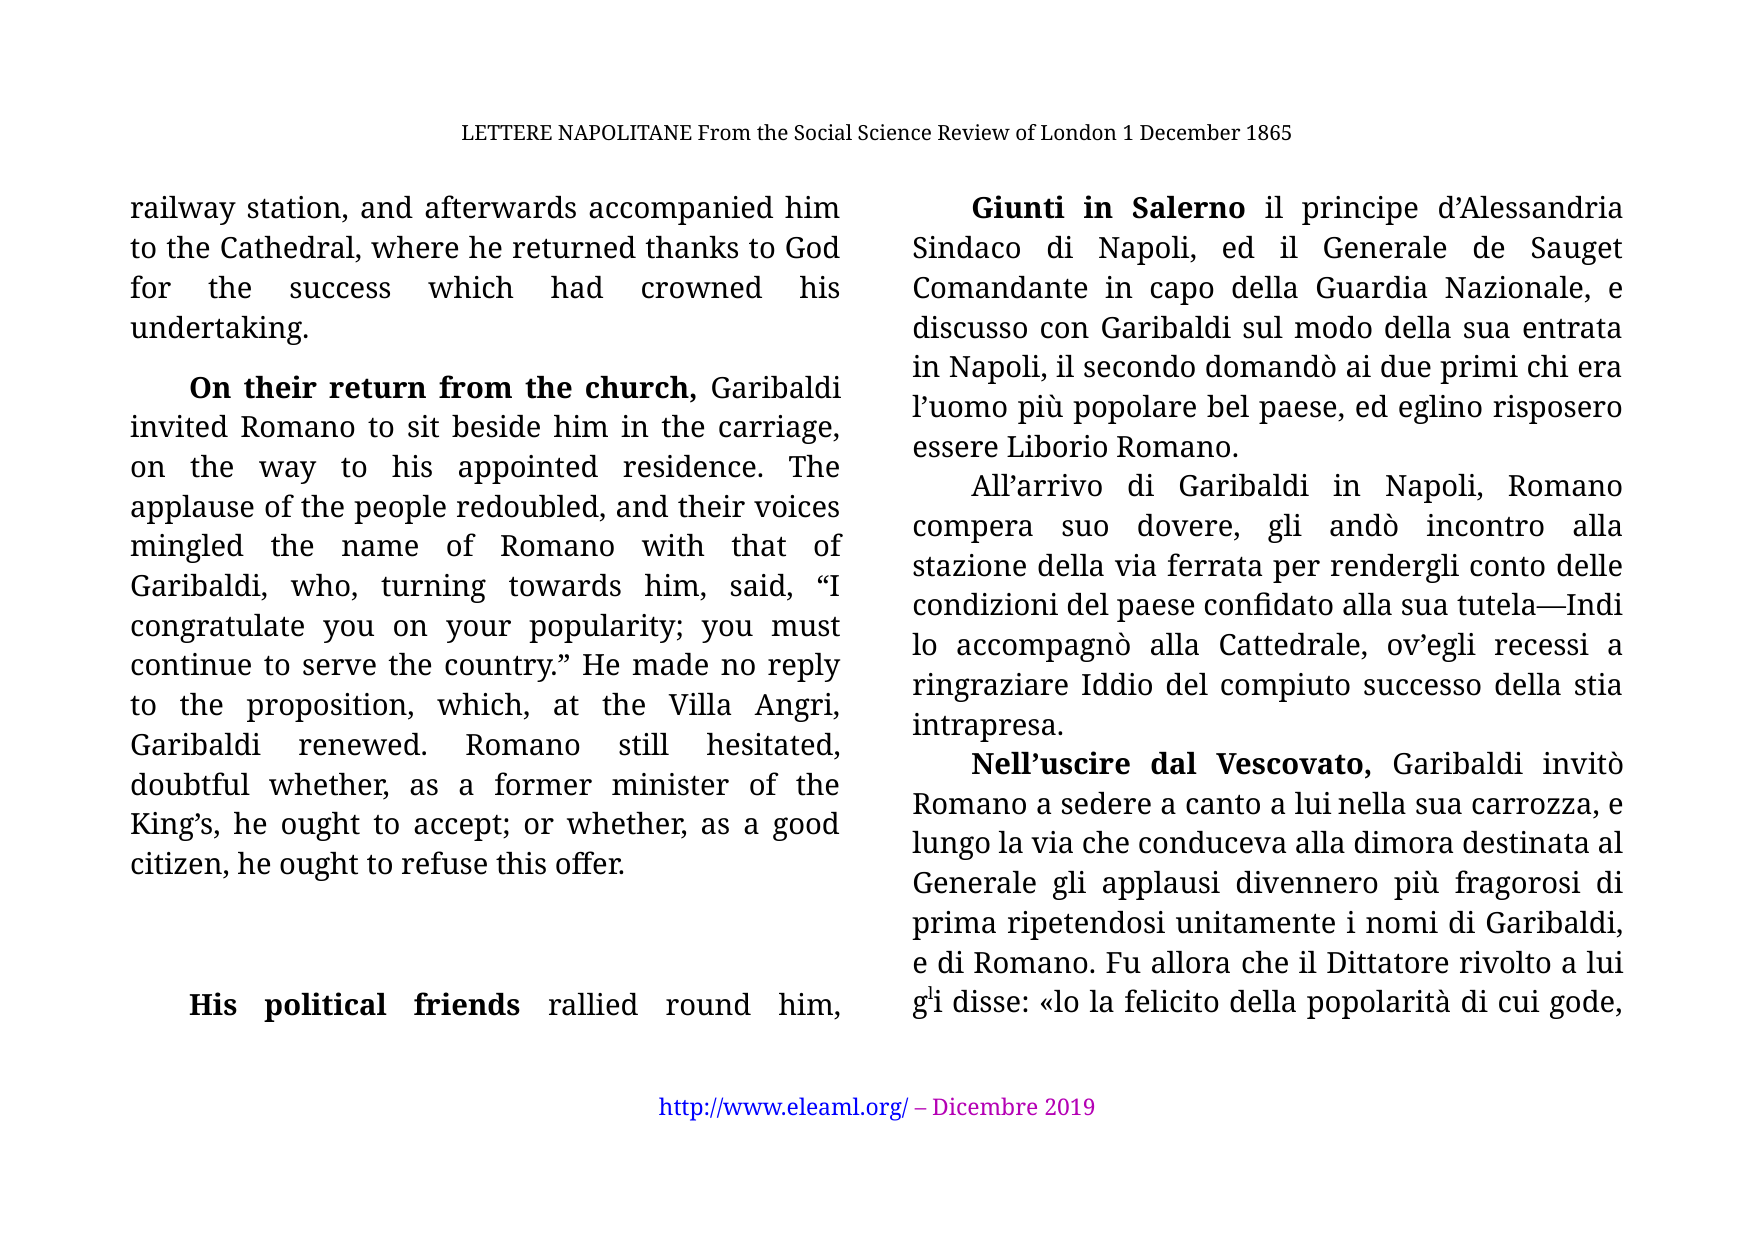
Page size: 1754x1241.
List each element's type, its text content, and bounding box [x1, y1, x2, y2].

table_header railway station, and afterwards accompanied him to the Cathedral, where he returned thanks to God for the success which had crowned his undertaking. On their return from the church, Garibaldi invited Romano to sit beside him in the carriage, on the way to his appointed residence. The applause of the people redoubled, and their voices mingled the name of Romano with that of Garibaldi, who, turning towards him, said, “I congratulate you on your popularity; you must continue to serve the country.” He made no reply to the proposition, which, at the Villa Angri, Garibaldi renewed. Romano still hesitated, doubtful whether, as a former minister of the King’s, he ought to accept; or whether, as a good citizen, he ought to refuse this offer. His political friends rallied round him, [118, 176, 877, 1036]
table_header From the Social Science Review of London 1. December 1865 LETTERE NAPOLITANE Del marchese Pietro cavaliere Ulloa, Presidente del Consiglia de’ Ministri di 8. M. il Re delle due Sicilie. () È questo il titolo di una collezione di lettere, che il cavaliere Ulloa ha dirette a parecchi eminenti uomini politici di Europa, e colle quali denunzia al l’universale le presenti condizioni d’Italia. Egli deplora la sorte della dinastia, dei Borboni di Napoli; biasima il modo in cui si è costituito il Regno d’Italia; vitupera il governo di Vittorio Emanuele II; taccia di tradimento il ministero Spinelli che fu l’ultimo sotto Francesco II; loda il brigantaggio, come l’espressione del sentimento nazionale delle province meridionali verso il loro legittimo re; confida nel l’avvenire e nella ristorazione dei principi italiani spodestati. L’autore in questo suo lavoro prende le mosse dalla caduta di Gaeta, che è solo l’ultimo atto e la catastrofe del dramma borbonico. Noi faremo un rapido apprezzamento del l’opera del Presidente del Consiglio dei Ministri dell’ex-Re delle due Sicilie, incominciando dal ristabilire la cronologia degli avvenimenti secondo che la verità della storia richiede. Sul finire del secolo passato fiorivano nei domini! continentali del mezzogiorno d’Italia le lettere greche e latine, e quegli abitanti, educati da esse al culto delle libere istituzioni, comunque soggetti a governo monarchico assoluto, ricordavano con compiacenza ed erano gloriosi di aver avuti a loro avi i Greci, e per padri i Romani. Di ciò avvenne che le nobili inspirazioni ed i grandi principii della prima rivoluzione francese in nessuno degli Stati Italiani fossero stati così bene accolti, e caldeggiati, come nelle provincie napolitane. Crescevano a questo modo dall’un lato i sospetti e le paure, che rendevano tutti i giorni più feroce il potere, e dal l’altro progredivano le idee liberali a traverso di ogni maniera di pericoli. Trionfarono quest’ultime, e proclamassi la Repubblica Napolitana. Ma indi a poco soggiacque alla forza, ed anche ai più vili e bassi tradimenti. I patriotti già in possesso dei castelli della città, dai quali avrebbero bene potuto difendersi, capitolarono coi regi, e fu loro promessa solennemente la salvezza della vita. Però Ferdinando IV, che di poi nel 1815 prese il nome di Ferdinando I, forse, per nascondere l’infamia, di cui si covrì nel 1799, ruppe i patti convenuti, e giurati, mandò a morte gran numero di quei prodi ed egregi uomini, fece scorrere immensi torrenti di lagrime, e di sangue per tutte le terre napolitane. Nel 1806 riparava egli codardamente in Sicilia, ed i Francesi conquistavano i dominii continentali del mezzogiorno d’Italia. I conquistatori, col l’alteriggia della vittoria, e col prestigio della spada di Napoleone I imposero ai napolitani le loro istituzioni, le loro leggi, gli uomini loro, due re francesi. Non pertanto quel governo raggiunse il suo compilo, esercitò una immensa missione civilizzatrice sulle province napolitane, le condusse sopra tutto alla libertà mercè il Codice Napoleone: e comunque avesse avuto il grave torto di non aver voluto opportunamente dar loro una Costituzione, cadde pure desiderato, e compianto. In questo tempo il primo Ferdinando Torniva ancora singolar prova di sua ferocia. L’infelice Re Gioacchino Murat, uno degli anzidetti due re francesi, credendo potere riconquistare il regno, che gli avean tolto i trattali del 1815, sbarcò con pochi uomini nel Pizzo, in Calabria: fu fatto prigioniero, incompetentemente giudicato e fucilato. Se non più dovevasi in lui rispettare la qualità di re, certamente non si avrebbe potuto negargli quella di Maresciallo di Francia, e però da un Consiglio di Marescialli, non già da un ordinario Consiglio di Guerra avrebbesi dovuto giudicare. Si dice ancora, e generalmente si crede in Napoli, che lo stolto e barbaro Ferdinando I fece recidergli ii capo, e. portarlo a lui per accertarsi della identità della sua vittima: e che poscia conservò sempre nella sua stanza da letto quel teschio in un vaso di cristallo ripieno di spirito di vino. Tiberio, Nerone od altro mostro non saziò mai; la sua vista di sì atroce spettacolo! Sopravvennero le riscosse del 1820 e del 1848. Ferdinando I, il, suo figlio Francesco I, e Ferdinando II suo nipote, concessero due volte; le franchigie costituzionali due volte le spergiurarono, e due volte punirono con la morte, col carcere, e cogli esigi» coloro che avean credute leali e sincere quelle concessioni... E le decisioni, che in quei giudizii politici si pronunziarono da carnefici, che indossavano la toga di magistrali, furono con apposito lavoro lodate dal cavaliere Ulloa. Dal 1820 al 1860, il governo dei Borboni fu dispotico, diffidente, sanguinario, corrotto, e corruttore. In tutte le amministrazioni dello Stato, e sopratutto nell’armata di terra, e di mare, fu stabilito fra i capi un sistema di spionaggio: i superiori spionavano gl’inferiori, e viceversa. Agli stessi ordini religiosi fu imposto di spionare le coscienze de' cittadini, e denunziarli al potere. Questo si collegò specialmente co’ Gesuiti e, colla più empia ipocrisia, abusò della stessa religione per meglio opprimere lo Stato. Così il governo divenne un partito, una fazione di tristi reazionari, che dichiarò guerra ad ogni progresso sociale, alle probità, ed alle capacità dal paese.. Era questo lo stato delle cose quando moriva Ferdinando II, lasciando di sé esecrata memoria. Tutti speravano un migliore avvenire nel governo del suo figliuolo Francesco li. Però esso, col suo programma governativo, dichiarò sante le opere paterne, e se ineguale a seguirne l’esempio. Sognò quel giorno l’estrema rovina della dinastia. La promessa di uno Statuto, e la ripristinazione, ch’egli fece di poi, della Costituzione del ’1848, furono accolte dal popolo, meno con indifferenza, che con disprezzo. A traverso di un periodo così triste com’è quello che abbiamo solo accennato per sommi capi, si compì la rivoluzione morale delle provincie meridionali, passò dal pensiero bel fatto, e scoppiò nel l’eroica Palermo. S’incarnò poscia in Garibaldi, ricevé da esso l'indirizzo unitario Italia e Vittorio Emmanuele, ed in poche settimane rovesciò, quasi per incantesimo, l'antica dinastia di Carlo III. La dinastia borbonica non cadeva dunque per l’opera; di sette, di cospirazioni e di tradimenti, come asserisce I il cavaliere Ulloa; ma per le sue gravissime colpe, perpetrate nel corso di oltre sessant’anni. E però tutt’i suoi alleati, tutt’i suoi amici, tutta 1 armata di terra e di mare, tutte le popolazioni a lei soggette, l'abbandonavano, quasi fossero state un uomo solo. Sicché le provincie meridionali, aiutate dalle rimanenti parti d’Italia, e dall’incomparabile ardire di Garibaldi e dei suoi mille, compivano il loro risorgimento (). Non postiamo pertanto dissimulare, né scusare le colpo del governo italiano che il cavaliere Ulloa magnifica, c snatura a suo modo. Tutt’i gabinetti italiani che si sono succeduti, da quello del Conte di Cavour sinoggi, hanno umiliata, sgovernata, e non poco demoralizzata l’Italia, la mercé di un governo partito, e di un patriottismo di calcolo. Ma nonostante cotesti errori degli uomini, che deggiono in parte considerarsi ancora come le necessarie conseguenze di un profondo movimento rivoluzionario, l’Italia compirà i suoi alti destini. Gli uomini che non han saputo governarla, né rispettarsi, cadranno, senza speranza di più risorgere, sotto il peso dell’opinion pubblica, o passeranno col tempo. Ma le istituzioni, basate sulla libertà, e sulla giustizia, staranno incrollabili, ed eleveranno la nazione italiana a vera grandezza. I principii profondamente immorali, e demoralizzatori, in cui aveva suo fondamento il governo borbonico, non sono, né possono essere quelli del presente reggimento italiano. Basterebbe questa sola osservatone a dimostrare h radicata differenza tra i due governi. Il cavaliere Ulloa fa pure tre addebiti al governo d’Italia. Asserisce la flagrante violazione del principio del non intervento; dice che il brigantaggio, che tutt’i giorni combatte e vince la truppa Italiana, è, la manifestazione più sicura dell’avversione del Napolitano al governo piemontese;, ed afferma che il plebiscito, da cui esso procede, non è altro, che l’opera della violenza, e dell’intrigo. Il cavaliere Ulloa probabilmente ignora che nelle conferenze diplomatiche tra il governo borbonico, e l’Imperatore Napoleone di cui, il primo domandava la protezione, fu discusso e ritenuto, che il principio del non intervento non poteva applicarsi al. Piemonte, come quello che non era straniero in una questione italiana. Quanto al brigantaggio è ancora ben conosciuto che organizzato in Roma da Francesco II, benedetto da Pio IX, e favorito, 0 tollerato da Napoleone III, ha devastato, e tuttavia devasta le provincie napoletane, disseminandovi la desolazione, e la morte. Esso è dunque la dimostrazione di quanto avvi di più vile, ignominioso, e contrario alla ragion delle genti, non mica la manifestazione di uni sentimento spontaneo di un popolo, che rimpiange il suo re. Il plebiscito in fine fu la sincera e libera esternazione della volontà delle provincie meridionali, che costituite in istato di poter scegliere nella pienezza del loro diritto tra la dinastia de’ Borboni, di cui per oltre sessanta anni avevano patita, ogni maniera di soprusi e di arbitrji, e quella di Vittorio Emanuele, re costituzionale, prescelsero senza esitare quest’ultima. Il cavaliere. Ulloa accusa di tradimento il ministero Spinelli, e ne chiama soprattutto complice Liborio Romano, Ministro del l’Interno e della Polizia. Il Ministero Spinelli fu costituito ai 25 giugno 1860; e Romano non ne fece parte prima del giorno 14 del successivo luglio. Nell’una, e nell’altra epoca la Sicilia era irreparabilmente perduta. Tradirono dunque anche i precedenti Ministri, tutti fedelissimi; non meno a Francesco II, che a Ferdinando II? Scrive il cavaliere Ulloa che non crede che una maggiore energia avrebbe potuto arrestare la rivoluzione; e soggiunge che ove Ferdinando II si fosse trovato in mezzo a tale frangente, avrebbe potuto aggiornare, non evitare la crisi. Ora se la catastrofe era inevitabile, non può farsene addebito al l’asserita mancala energia, né al preteso tradimento del Ministero Spinelli. E chi furono i veri traditori della dinastia? Quanti sovrani ella aveva suoi amici, ed alleati in tutta Europa; quanti erano gli abitanti delle due Sicilie. Giova ascoltarlo dallo stesso cavaliere Ulloa, che in tale proposito scrive così: «Ma fa sopratutto sorpresa l'abbandono dell’Europa che lasciò la monarchia napolitana alla tempesta già sollevata, e presta a sommergerla, fino al momento in cui ella vide i rottami del trono strascinati dal torrente». Sono ancora sue parole quelle che seguono: «Era riserbato al regno di Napoli di offrire il maraviglioso spettacolo di una nazione, che tollera l’invasione, e l’insurrezione al momento stesso, in cui il suo re gli largiva una libertà, forse troppo larga ed estesa». E dopo coteste confessioni del signor-cavaliere, chi non vede eh’ egli medesimo era convinto che non eravi Ministero al mondo, che avesse potuto salvare una dinastia già sepolta sotto il peso delle proprie sue colpo, e definita da tutta l’Europa civile la negazione di Dio eretta in sistema? Non ostante cotesto triste stato di cose, in cui versava il potere, il Ministero Spinelli compì ogni suo debito verso la dinastia. Conservò l’ordine nel paese, insisté per la lega col Piemonte, e provvide alla difesa dello Stato, sì quando Garibaldi era in Sicilia, sì quando sbarcò sul continente, e sì quando accampava delle pianure di Salerno. Imperciocché assicurò i mezzi necessarii alla sussistenza dei quattro corpi di armata che stanziavano in Sicilia, in Calabria, in Salerno, ed in Napoli. Se poi la indecisione, e la diffidenza del Re, la rotta disciplina dell’armata, e l’opinione dei Generali che dicevano inutile ogni resistenza, neutralizzarono la consigliata difesa; se la lega col Piemonte mancò, sì perchè non si voleva da esso, come perché era avversato dalla rivoluzione, ohe ardeva intatta Italia, non si deve dar colpa al gabinetto Spinelli, e chiamarlo responsabile di fatti che gli sono del tutto stranieri. Il più grave-addebito che fecesi a Liborio Romano, fu quello di avere accettato il potere sotto Garibaldi, dopo essere stato: Ministro di Francesco II, e da esso il cav. Ulloa deduce la precedente intelligenza, tra i due primi ed il tradimento dell’altro. L’odio personale, che ha spinto il cavaliere Ulloa a far rivivere' a danno di Romano una calunnia, divulgata dai borbonici, ripetuta dai suoi nemici politici, e già le mille volte smentita, deriva dall’avere il secondo scoverte e rendute vane le cospirazioni reazionarie, che di continuo si ordivano nella reggia, sotto le inspirazioni dello stesso Ulloa. Altro motivo di cotesto odio personale è il seguente. Il cavaliere Ulloa ha cangiato tre volte la sua fede politica: è stato da prima fiero repubblicano, di poi ardente costituzionale, ed infine devoto al potere assoluto! Borboni accettarono i suoi servigi ed il nominarono Consigliere della Cassazione di Napoli, che era il più alto grado nella magistratura. Di ciò istruito Garibaldi, e conoscendo altresì che l’Ulloa aveva di sua volontà seguito Francesco II in Gaeta, con decreto del 17 settembre 1860, sottoscritto dal solo Dittatore, il destituì dall’officio di Consigliere in omaggio alla pubblica opinione. Di cotesta umiliazione l’.Ulloa ha cercato vendicarsi contro Romano, che fu uno dei membri-del gabinetto della Dittatura di Garibaldi, in Napoli. Noi non vogliamo che i nostri lettori si diano da pena di leggere questo nostro, lavoro, perchè facciano, giusto concetto del merito intrinseco delle lettere del cavaliere Ulloa; non perchè egli perori d’innanzi al l’Europa la causa d'un governo caduto, e che è stato di già giudicato, non perchè dobbiamo giustificare, od accusare gli individui, a cui egli fa allusione, ma soltanto perchè il periodo di cui esso ragiona è della più alta importanza storica. L’Italia non sarebbe stata, né la dinastia di Savoia sarebbe divenuta italiana, se Napoli. non si fosse annessa al Piemonte, compiendo in un momento di generale entusiasmo un atto, che è stato assai mal compreso sotto i ‘rispetti de’ sagrifizii che costava. I secoli avvenire ammireranno i meravigliosi avvenimenti dell’epoca presente. Due regni, che formano la metà più considerevole della Penisola, e che comprendono le ricche provincie del Sud, di cui la superiore bellezza tentava i Greci a lasciare, la terra de’ loro Dei, i guerrieri i loro campi, gli uomini di stato i loro consigli, e gl’imperatori a cercarvi la soddisfazione de’ sensi, che non offrivano gli altri climi; cotesti due regni volontariamente discesero dalla loro condizione di stati indipendenti, per divenire semplici provincie d’una nazione, ch’esisteva nell’ideale, innanzi che per la loro abnegazione l’idea divenisse una realità. Senza che alcun trattato fosse stato conchiuso od alcuna promessa fosse stata loro fatta, i popoli delle due Sicilie si univano ad uno Stato men grande, il quale tutto aveva à guadagnate, laddove i primi tutto avevano a perdere. Cotesto movimento mostra la più grande forza morale, l’abnegazione, il sagrifizio alla causa comune, funa fede vivissima nel l’avvenire. Ed innanzi alla sublimità dell’idea, stava pure la grandezza dell’esecuzione. Coloro che han saputo compierla, e che con la inspirazione di un momento han fatta opera che durerà secoli, sono le figure che la storia separerà dalle masse per collocarle in tale splendore, che col decorso degli anni diverrà sempre più luminoso e più chiaro. Fra coteste rimarchevoli figure scorgesi quella di Liborio Romano, che costituito in una posizione difficile, Grondato da mille pericoli, ed inceppato nella sua. azione dalla forza degli avvenimenti, somigliava a quel pilota, che sta saldò sul navilio, in cui l’acqua penetra a traverso di grandi fessure, e che con rara abilità, e con più raro coraggio il salva dal naufragio. L’immensa rivoluzione, che ha rinversato un’antica dinastia, e fatto passare due regni da uno ad un altro reggimento, si è compiuta, senza perturbazioni, senza che una sola goccia di sangue fosse stata versata, senza che avessero avuto a deplorarsi gli effetti di una sola delle numerose mene della reazione, che doveva essere il segnale del saccheggio, e della rapina. In quel momento di supremo periglio Liborio Romano fu colui, che il popolo denominò, e denominerà sempre il salvatore del suo paese. Romano fu imposto Ministro a Francesco II dalla rivoluzione, ossia si fece ricorso a lui quando, la dinastia era minacciata da gravi pericoli, sperando che poteva essere sostenuta dal credito di un uomo, di cui la popolarità era l’effetto di tutta una vita consacrata alla causa della libertà. Egli servì il Re come Ministro costituzionale dal 14 luglio al 6 settembre 1860, nel quale periodo diede due volte le sue dimissioni, che furono accettate, ma intanto rimase al potere, perchè non potè formarsi un nuovo gabinetto. Alle ore 6 ½ antimeridiane del giorno 7 settembre 1860, Garibaldi scrisse da Salerno un telegramma a nella sua precedente qualità di Ministro dell’Interno e della Polizia, col quale gli diceva, che si re Napoli, appena sarebbero arrivati in Salerno il Sindaco e il Comandante della Guardia Nazionale di Napoli. Intanto egli raccomandava la tutela dell’ordine e della tranquillità del paese. Poteva Romano in quei supremi istanti abbandonare agli eventi l’uno e l’altra, che per lo innanzi erano state in cima d’ogni suo pensiero? Poteva egli onorevolmente non obbedire ai voleri del Dittatore? No, al certo. Giunti in Salerno il principe d’Alessandria Sindaco di Napoli, ed il Generale de Sauget Comandante in capo della Guardia Nazionale, e discusso con Garibaldi sul modo della sua entrata in Napoli, il secondo domandò ai due primi chi era l’uomo più popolare bel paese, ed eglino risposero essere Liborio Romano. All’arrivo di Garibaldi in Napoli, Romano compera suo dovere, gli andò incontro alla stazione della via ferrata per rendergli conto delle condizioni del paese confidato alla sua tutela—Indi lo accompagnò alla Cattedrale, ov’egli recessi a ringraziare Iddio del compiuto successo della stia intrapresa. Nell’uscire dal Vescovato, Garibaldi invitò Romano a sedere a canto a lui nella sua carrozza, e lungo la via che conduceva alla dimora destinata al Generale gli applausi divennero più fragorosi di prima ripetendosi unitamente i nomi di Garibaldi, e di Romano. Fu allora che il Dittatore rivolto a lui gli disse: «lo la felicito della popolarità di cui gode, bisogna continuare a servire il paese». Romano rimase perplesso, e nulla rispose a tale proposizione. Onde giunti al palazzo di Angri, destinato a ricevere il Dittatore, quivi egli rinnovò ancora a Romano le premure perchè accettasse il potere. Romano rimase tuttavia dubbioso ed indeciso tra la sua personalità, che gli vietava di essere Ministro di Garibaldi dopo esserlo stato di Francesco II ed il debito di buon cittadino, che gli comandava di continuare a servire paese. In questo molti amici politici del Romano, istruiti della sua esitazione a rimanere in officio, si recarono immantinenti da lui, e gli osservarono che conoscendo e meglio di altri le condizioni del paese, non xxxxxxxx a prestar l’opera sua al Dittatore, perchè potesse governarlo. Che la generosa, e nobile anima di Garibaldi fioxxxxxxxxx essere di leggieri abusata d’un partito xxxxxxxx una amante di libertà e che spinta ad esso ad imprese troppo rischiose, potevano esserne tratti a compiuta rovina i destini d’Italia (). Che infine la storia straniera e patria forniva degli esempii di Ministri, che avevano servita successivamente due dinastie, senza che perciò la loro riputazione ne rimanesse adombrata. Per queste ragioni, e non essendo facile resistere all’ascendente di Garibaldi su tutti gli uomini che amano la patria, Romano, con assoluta abnegazione di ogni sua personalità, consentì a rimanere in officio. Però nol ritenne a lungo, puniche confirmato nella sua carica di Ministro dell’Interno e della Polizia con decreto del 7 settembre 1860, dopo tre soli giorni, cioè ai 10 del mese stesso diede unitamente ai suoi colleghi le sue prime dimissioni, colle quali dichiarò francamente che gli straripamenti della Segreteria della Dittatura, spingevano il paese all’anarchia. Tali dimissioni, non accettate dal Dittatore, furono una seconda volta ripetete ai 22 settembre, e più alla distesa esposte le cose precedentemente ragionate. E da ultimo con una Relazione del 22 del mese stesso, il ministero, ritenendosi già dimissionario, faceva al Dittatore il quadro più luttuoso del modo con cui la sua Segreteria governava le provincie napoletane, mentre era egli occupato della guerra sul Volturno. Cotesti tre documenti, che furono pubblicati da parecchi giornali di quel tempo, fra quali dal Nazionale del 4 ottobre, mostrano luminosamente la rettitudine delle vedute del Romano, e la sua leale condotta nel corso dei quattordici giorni in cui rimase al potere sotto la Dittatura. Le calunnie in tale proposito inventate a fin di denigrarlo, procedono pare dalla confusione delle idee xxxxx un paese poco abituato a comprendere la differenza tra il Ministro di un governo costituzionale ed il Ministro di un Re assoluto. Il secondo è del tulio sommesso ai voleri del sue signore, laddove il primo dee rispondere di tutti i suoi alti verso il paese, né diviene incapace a servirlo, ove il sovrano fosse deposto por contravvenzione allo Statuto, o condannato per tradimento Per aver diversamente compreso tale dovere Lord Stafford perdè il capo sul palco. () Romano allorché non di sua volontà, ma dalle condizioni del paese fu imposto Ministro a Francesco II assunse un compito assai difficile e complicato. Doveva reprimere le tendenze anticostituzionali della casa regnante, ed infrenare la rivoluzione nei limiti legali. Esistevano in Napoli in quei tempo due Comitati, l'uno col nome di Comitato di azione, e l’altro con quello di Comitato dell’ordine. Militava il primo sotto le inspirazioni di Garibaldi, ed il secondo sotto quelle del Conte di Cavour. Romano, rispettando il diritto di associazione, e la libertà individuale, stette saldo tre essi: vietò recisamente che l’uno avesse inviato armi e munizioni a Garibaldi in Sicilia, e che l’altro avesse con le sue mene turbato l’ordine e la tranquillità, del paese. Romano, non poteva ancora tradire la dinastia senza il concorso e la cooperazione de’ suoi colleghi; che avevano servito il Re per molti anni. E di qual tradimento può mai ragionarsi, se al tempo in cui Romano fu nominato Ministro la Sicilia era definitivamente perduta, e la dinastia fatta cadavere? Rimaneva solo a salvare l’ordine, e la tranquillità del paese; e Napoli, ricorda con riconoscenza di essere stata per Romano salvata dal saccheggio dei lazzaroni, e dalla guerra civile. Il cavaliere Ulloa alleato della reazione, e delle cospirazioni; che si ordivano nella regia, cerca negarne l’esistenza, e discredita il nome di Romano, che di continuo intese a scovrire ed a reprimere quelle funeste macchinazioni. «Romano», dice egli, «spaventando continuamente il Consiglio, ed il pubblico co’ fantasmi della reazione prendeva sempre misure contro ogni movimento realista, e non vedeva il tenebroso lavorio della rivoluzione. Nella notte teneva abboccamenti co’ Comitati, con Alessandro Dumas; emissario della rivoluzione, con l’Ammiraglio Persano, con tutti i reduci emigrati, e sopra tutto, coi militari.» La rivoluzione, progrediva in quei giorni palesemente, non già nelle tenebre, né potevasi arrestare. Romano trovavasi in mezzo a due contrarie correnti, che in senso diverso minacciavano immergere il paese nell’anarchia, e nel sangue. Cosa gli rimaneva a fare? Destreggiare abilmente, il torrente rivoluzionario, e render vane le cospirazioni borboniche contro. il regime costituzionale, ohe la casa regnante aveva l’obbligo di rispettare. A traverso di cotanto disastrosa situazione non era facile aprirsi un cammino sicuro; ed a raggiungere questo scopo Romano adoperò tutt’i mezzi ch’erano in suo potere. Nelle sale del Ministero, ed in sua casa egli trattava alla scoverta con gli uomini di tutt’i partiti, e di tutte le gradazioni politiche, ma non cospirava con alcuno. I Ministri suoi colleghi affermano ancora, che quando egli credeva utile abboccarsi con le persone più sospette, ne consultava preventivamente il re, e di poi non solo riferiva a lui, ma benanche al Consiglio de’ ministri quel che aveva raccolto da tali conversazioni, circa lo spirito pubblico, perchè l’uno e gli altri meglio avessero provveduto a quanto esigeva la, situazione. A formar giusto concetto delle cospirazioni che tendevano a distruggere la Costituzione, che il re doveva mantenere, gioverà riferire due, o tre fatti narrati dallo stesso marchese Ulloa, riducendoli alla loro verità storica. Scrive egli: «Un francese esaltatissimo il signor de Sauclières pubblicò per le stampe un consiglio al re, con cui lo esortava di prendere le più energiche misure contro la rivoluzione. Il ministro di polizia Liborio Romano s’impadronì di questo fatto privo di importanza, per esagerarlo a suo talento, ed accrescere l’allarme del paese.» Tal fatto privo d'importanza, come asserisce il cavaliere Ulloa, era tale che ove non fosse stato vigorosamente. represso da Romano avrebbe condotto il paese alla guerra civile. Nel 15 luglio, giorno che seguiva quello, in cui Romano fu nominato Ministro dell’Interno, e della polizia, ai vide la Guardia Reale alla stessa ora scorazzare nei diversi quartieri della città, sopra tutto per Toledo, ed in parecchi villaggi intorno a Napoli, manomettendo i pacifici cittadini e mortalmente ferendoli. Cotesta reazione partiva dal clubo, che teoevasi nel reale appartamento: del Conte di Trapani, e di cui faceva n parte principale la camerilla, il cavaliere Ulloa, ed il generale Cutrofiano. Romano, cui era nota l’origine del male, non mancò di rivelarla al re, e di domandate che i colpevoli si punissero. Tale dimanda rimase in vero senza effetto, ma in avvenire la reazione militare non più fecesi a turbare il paese. Continuava nondimeno nel l’inferno della reggia il lavorio degl’inimici della Costituzione, e del trono. La Cospirazione del Conte di Aquila fu di tanta gravità contro il paese, ed i diritti del re, che il Consiglio dei Ministri unanimemente deliberò che immantinenti conveniva allontanate da Napoli quel principe; e cotesta deliberazione, approvata dal re, fu eseguita nel giorni 14 agosto 1860, secondo che leggesi nel giornale costituzionale di quella data. Il de Sauclières non diede mica un semplice consiglio al re, pubblicandolo per le stampe, come asserisce il cavaliere Ulloa: fu invece l’agente d’una larghissima cospirazione parimenti ordita nel clubo del Conto di Trapani. Egli, il de Sauclières mise a stampa, fece affiggere alle mura della città, e distribuì in gran copia, sopra tutto alla truppa, un cartello incendiario col titolo di Appello di salvezza pubblica, coi quale invitava il popolo alla rivolta per sostenere la causa del Re tradito da’ ministri, e quella della religione, che si voleva distruggere, di unita alla monarchia. Di tale cartello incendiario si trovarono nella stamperia Ferrante, posta nel largo di S. Anna di Palazzo ottomila esemplari, ed altri due mila se ne rinvennero nella casa di abitazione del de Sauclières (Albergo di Pietro lennes Largo S. Teresa a Chiaia n, .6). Nell’abitazione anzidetta si ritrovarono parimenti un opuscolo intitolato Naples et Ics journeaua révolutionaires, diretti ai consoli napolitani dimoranti all’estero, ed una lettera del 29 agosto 1860 all’indirizzo di un frate di Roma non per anco speditagli. Cotesta lettera rivelava che il de Sauclières era adoperato dal Conte di Trapani a scrivere la corrispondenza di taluni giornali di Francia, e vi si leggevano fra le altre queste parole: Io penso che il re perverrà a sormontare gli ostacoli che in tutti i giorni gli si parano innanzi per perderlo. Ma questo non sarà senza effusione di sangue. La sua truppa è fedele, ed animatissima contro i garibaldini. Essa vuol farne una spaventevole S. Barthelemy. Se Iddio ne seconda, vi saranno molle vittime; e ciò potrà essere fra pochi altri giorni». Questi ed altri fatti risultano dal processo a carico del de Sauclières, che avrebbe potuto essere fecondo xxxxxxxinti rivelazioni, ove fosse stato seguito dal corrispondente giudizio; ma Garibaldi concesse amplissima, di cui il cospiratore francese dichiarò di voler approfittare, e ritornò impunito al suo paese (). Ulloa rimprovera ancora al Ministero Spinelli e abbandonato il re nel maggiore suo bisogno. Ed è il signor cavaliere, che è tipo di fedeltà, a di affezione verso il suo sovrano, non accettò di comporre un nuovo ministero, il 24 agosto quando aveva a sua disposizione tutte le forze della dinastia, che al certo, erano xxxx volte superiori alle forre, materiali di Garibaldi? Perxxx le condizioni: del paese all’interno ed all’esterno erano tali che rendevano impossibile la difesa, e poiché contavano i realisti che Garibaldi, mancando di cavalleria e artiglieria, sarebbe stato seppellito in un torrente di fuoco sotto Gaeta, e che il re ritornerebbe in Napoli preceduto dai patiboli e dal terrore. Romano in un documento passato oramai nel dominio della storia, sottoscritto da lui solo, e sotto la sua responsabilità espose al re il vero stato delle cose in Napoli (). Gli ricordò le severe verità che i re ascoltano soltanto troppo tardi, g|i mostrò: che un, lungo sistema di sgoverno aveva dai suoi fondamenti minata la dinastia, e con nobili e forti parole lo scongiurò a non lasciar di essa un ultimo ricordo di sangue. Così compiuto il dovere del ministro, e ritiratosi il re in Gaeta, Romano ritornò libero cittadino a servire la causa, cui aveva consacrata tutta la sua vita, e per la quale aveva nella sua giovinezza patito il carcere e l’esilio, né aveva cessato di difenderle nella qualità di Ministro di Francesco II, col continuo pericolo del suo capo, tuttavia minacciato dalla reazione sua nemica. Ed avrebbe egli pure continuato sotto il nuovo governo a servire il paese, che aveva sì ben regolato nella crisi più pericolose, se avesse potuto farlo con indipendenza di azione. Laonde si ritirava dalle successive piccole pugne con la dignità d’un uomo, che non desiderò giammai per lui medesimo, né giammai lo impiegò pel privato vantaggio. I suoi concittadini gli diedero la più grande di stima quando, col suffraggio di 45,000 elettori lo proclamarono deputato in nove collegi, ed in altri venne in ballottaggio co’ cittadini più eminenti provincie napolitane (). Finalmente il cavaliere Ulloa confida nella restaurazione dei principi Italiani spodestati; e noi non vorremmo distruggere cotesta consolante illusione, se i mezzi che i reazionaria adoperano, valessero a giustificare tale speranza. Continuando a cospirare nell’esilio, e ripete le sanguinarie tradizioni del passato, non può Francesco II raggiungere il suo scopo. Le; orde brigantesche che ora egli spedisce nel Napoletano, come ve le spediva nel 1799, e nel 1806 Ferdinando IV suo bisavo, non valgono a riconquistare un regno perduto col delitto, e con la codardia (). Né col calunniare i nomi più onorevoli, ed onorati del paese, il Presidente del Consiglio dell’ex-re raccomanda bene la sua causa alle simpatie dell’Italia e dell'Europa. [877, 176, 1636, 1036]
